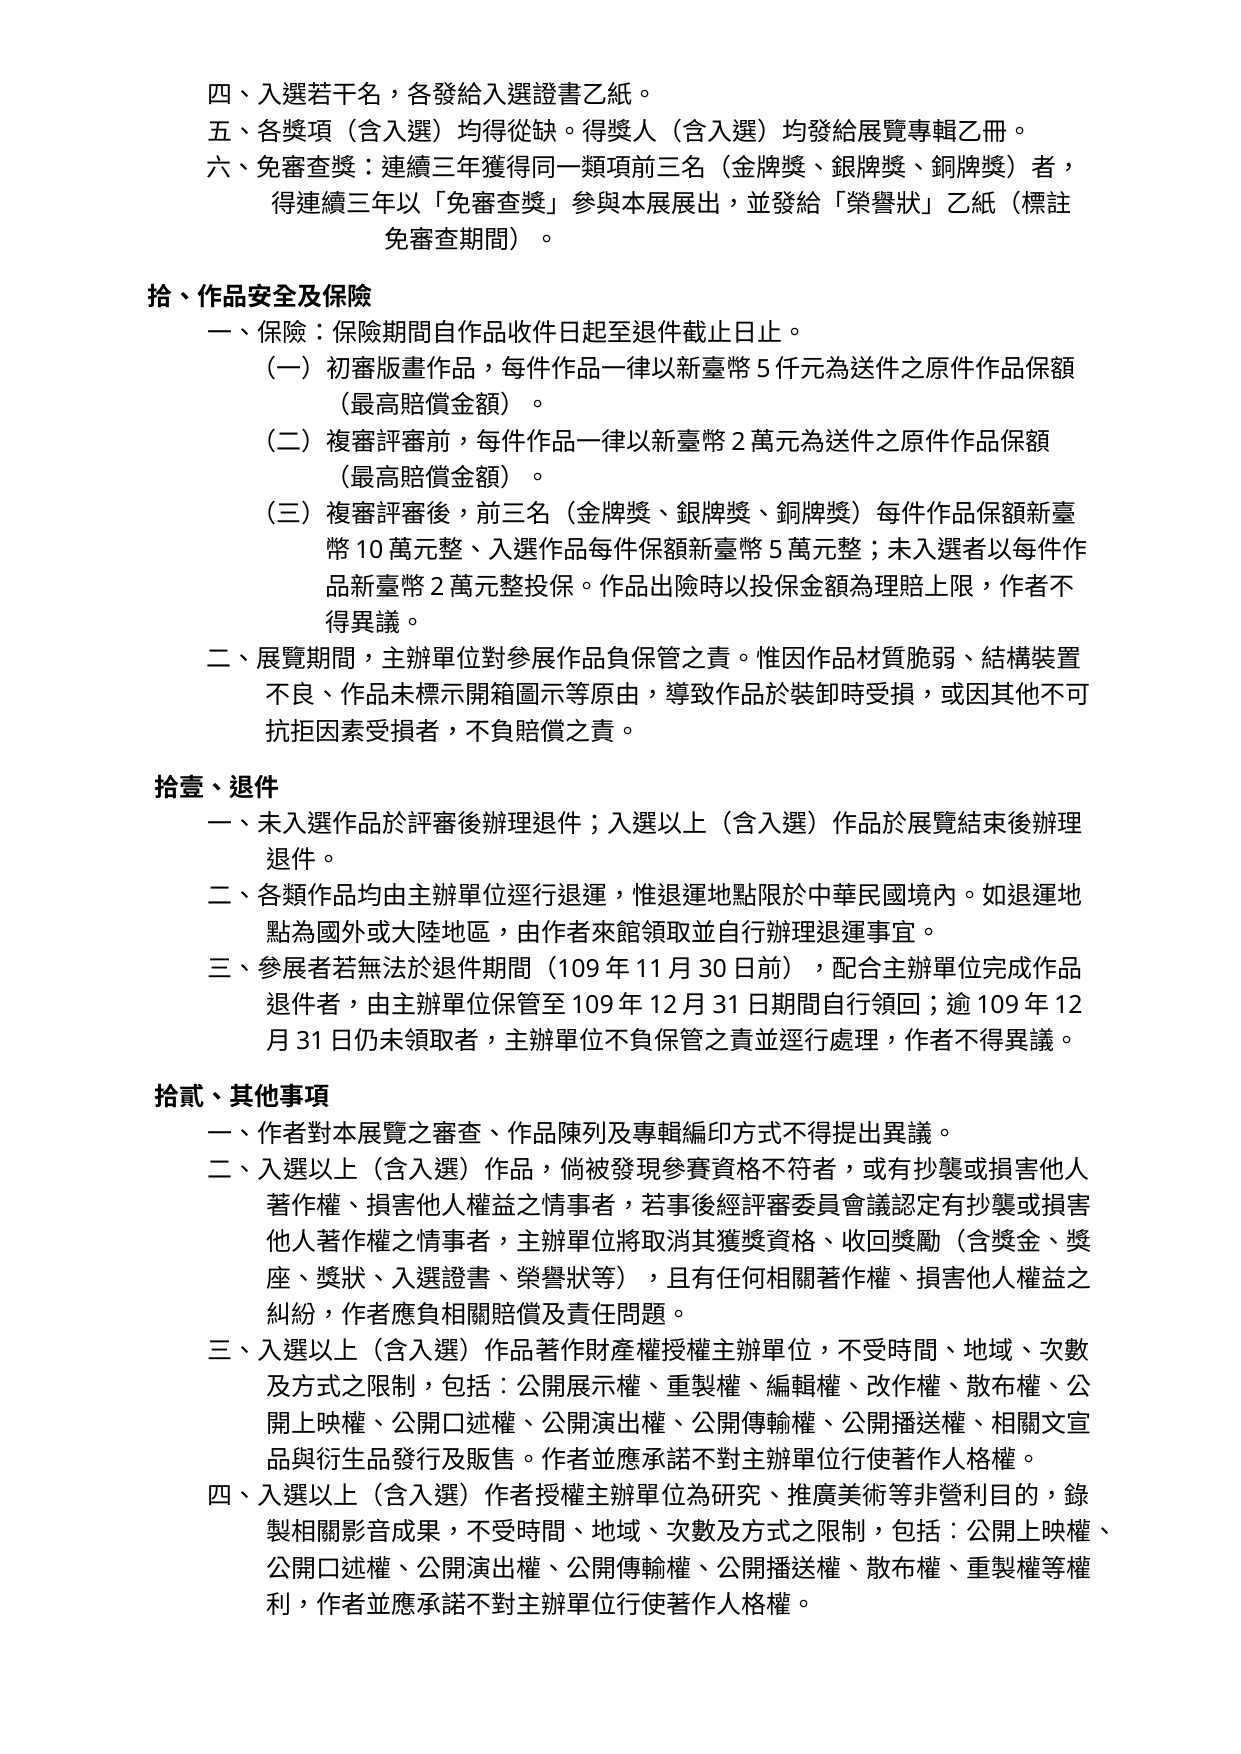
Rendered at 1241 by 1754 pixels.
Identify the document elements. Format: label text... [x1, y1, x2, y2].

text 一、作者對本展覽之審查、作品陳列及專輯編印方式不得提出異議。 [207, 1113, 1092, 1149]
text 三、參展者若無法於退件期間（109年11月30日前），配合主辦單位完成作品退件者，由主辦單位保管至109年12月31日期間自行領回；逾109年12月31日仍未領取者，主辦單位不負保管之責並逕行處理，作者不得異議。 [207, 948, 1092, 1057]
text 二、入選以上（含入選）作品，倘被發現參賽資格不符者，或有抄襲或損害他人著作權、損害他人權益之情事者，若事後經評審委員會議認定有抄襲或損害他人著作權之情事者，主辦單位將取消其獲獎資格、收回獎勵（含獎金、獎座、獎狀、入選證書、榮譽狀等），且有任何相關著作權、損害他人權益之糾紛，作者應負相關賠償及責任問題。 [207, 1149, 1092, 1331]
text 四、入選以上（含入選）作者授權主辦單位為研究、推廣美術等非營利目的，錄製相關影音成果，不受時間、地域、次數及方式之限制，包括︰公開上映權、公開口述權、公開演出權、公開傳輸權、公開播送權、散布權、重製權等權利，作者並應承諾不對主辦單位行使著作人格權。 [207, 1476, 1092, 1621]
text 四、入選若干名，各發給入選證書乙紙。 [207, 75, 1092, 111]
text 三、入選以上（含入選）作品著作財產權授權主辦單位，不受時間、地域、次數及方式之限制，包括︰公開展示權、重製權、編輯權、改作權、散布權、公開上映權、公開口述權、公開演出權、公開傳輸權、公開播送權、相關文宣品與衍生品發行及販售。作者並應承諾不對主辦單位行使著作人格權。 [207, 1331, 1092, 1476]
text 得連續三年以「免審查獎」參與本展展出，並發給「榮譽狀」乙紙（標註免審查期間）。 [148, 184, 1092, 256]
text 二、各類作品均由主辦單位逕行退運，惟退運地點限於中華民國境內。如退運地點為國外或大陸地區，由作者來館領取並自行辦理退運事宜。 [207, 876, 1092, 948]
text 拾壹、退件 [148, 767, 1092, 803]
text （二）複審評審前，每件作品一律以新臺幣2萬元為送件之原件作品保額（最高賠償金額）。 [251, 421, 1092, 493]
text 一、保險：保險期間自作品收件日起至退件截止日止。 [207, 312, 1092, 348]
text 一、未入選作品於評審後辦理退件；入選以上（含入選）作品於展覽結束後辦理退件。 [207, 803, 1092, 876]
text 拾貳、其他事項 [148, 1077, 1092, 1113]
text 拾、作品安全及保險 [148, 276, 1092, 312]
text （三）複審評審後，前三名（金牌獎、銀牌獎、銅牌獎）每件作品保額新臺幣10萬元整、入選作品每件保額新臺幣5萬元整；未入選者以每件作品新臺幣2萬元整投保。作品出險時以投保金額為理賠上限，作者不得異議。 [251, 493, 1092, 638]
text 五、各獎項（含入選）均得從缺。得獎人（含入選）均發給展覽專輯乙冊。 [207, 111, 1092, 147]
text （一）初審版畫作品，每件作品一律以新臺幣5仟元為送件之原件作品保額（最高賠償金額）。 [251, 348, 1092, 421]
text 二、展覽期間，主辦單位對參展作品負保管之責。惟因作品材質脆弱、結構裝置不良、作品未標示開箱圖示等原由，導致作品於裝卸時受損，或因其他不可抗拒因素受損者，不負賠償之責。 [207, 638, 1092, 747]
text 六、免審查獎：連續三年獲得同一類項前三名（金牌獎、銀牌獎、銅牌獎）者， [148, 147, 1092, 184]
